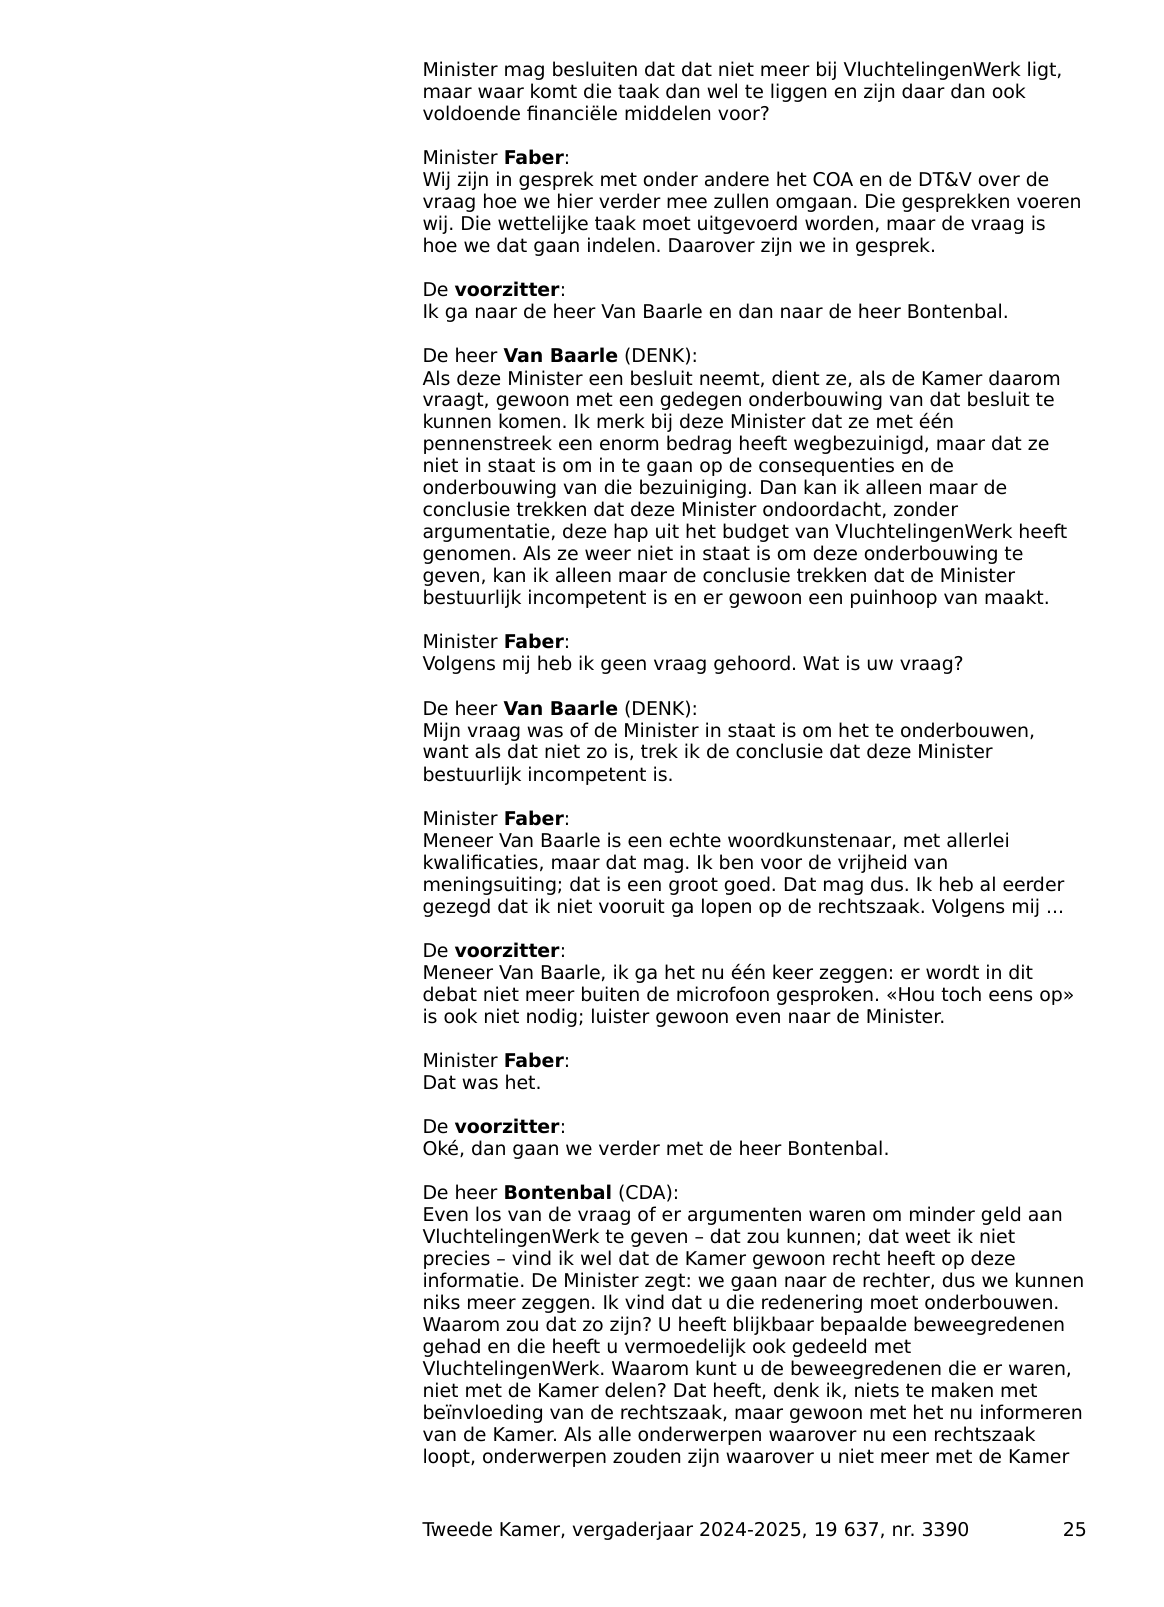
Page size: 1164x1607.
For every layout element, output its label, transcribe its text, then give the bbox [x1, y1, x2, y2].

text De heer Van Baarle (DENK): [422, 345, 1087, 367]
text Minister Faber: [422, 147, 1087, 169]
text Minister Faber: [422, 631, 1087, 653]
text De heer Van Baarle (DENK): [422, 697, 1087, 719]
text Dat was het. [422, 1072, 1087, 1094]
text De heer Bontenbal (CDA): [422, 1182, 1087, 1204]
text De voorzitter: [422, 279, 1087, 301]
text Meneer Van Baarle is een echte woordkunstenaar, met allerlei kwalificaties, maar dat mag. Ik ben voor de vrijheid van meningsuiting; dat is een groot goed. Dat mag dus. Ik heb al eerder gezegd dat ik niet vooruit ga lopen op de rechtszaak. Volgens mij ... [422, 829, 1087, 917]
text Even los van de vraag of er argumenten waren om minder geld aan VluchtelingenWerk te geven – dat zou kunnen; dat weet ik niet precies – vind ik wel dat de Kamer gewoon recht heeft op deze informatie. De Minister zegt: we gaan naar de rechter, dus we kunnen niks meer zeggen. Ik vind dat u die redenering moet onderbouwen. Waarom zou dat zo zijn? U heeft blijkbaar bepaalde beweegredenen gehad en die heeft u vermoedelijk ook gedeeld met VluchtelingenWerk. Waarom kunt u de beweegredenen die er waren, niet met de Kamer delen? Dat heeft, denk ik, niets te maken met beïnvloeding van de rechtszaak, maar gewoon met het nu informeren van de Kamer. Als alle onderwerpen waarover nu een rechtszaak loopt, onderwerpen zouden zijn waarover u niet meer met de Kamer [422, 1204, 1087, 1468]
text De voorzitter: [422, 940, 1087, 962]
text Wij zijn in gesprek met onder andere het COA en de DT&V over de vraag hoe we hier verder mee zullen omgaan. Die gesprekken voeren wij. Die wettelijke taak moet uitgevoerd worden, maar de vraag is hoe we dat gaan indelen. Daarover zijn we in gesprek. [422, 169, 1087, 257]
text De voorzitter: [422, 1116, 1087, 1138]
text Ik ga naar de heer Van Baarle en dan naar de heer Bontenbal. [422, 301, 1087, 323]
text Minister Faber: [422, 808, 1087, 829]
text Oké, dan gaan we verder met de heer Bontenbal. [422, 1138, 1087, 1160]
text Meneer Van Baarle, ik ga het nu één keer zeggen: er wordt in dit debat niet meer buiten de microfoon gesproken. «Hou toch eens op» is ook niet nodig; luister gewoon even naar de Minister. [422, 962, 1087, 1028]
text Als deze Minister een besluit neemt, dient ze, als de Kamer daarom vraagt, gewoon met een gedegen onderbouwing van dat besluit te kunnen komen. Ik merk bij deze Minister dat ze met één pennenstreek een enorm bedrag heeft wegbezuinigd, maar dat ze niet in staat is om in te gaan op de consequenties en de onderbouwing van die bezuiniging. Dan kan ik alleen maar de conclusie trekken dat deze Minister ondoordacht, zonder argumentatie, deze hap uit het budget van VluchtelingenWerk heeft genomen. Als ze weer niet in staat is om deze onderbouwing te geven, kan ik alleen maar de conclusie trekken dat de Minister bestuurlijk incompetent is en er gewoon een puinhoop van maakt. [422, 367, 1087, 609]
text Volgens mij heb ik geen vraag gehoord. Wat is uw vraag? [422, 653, 1087, 675]
text Minister Faber: [422, 1050, 1087, 1072]
text Mijn vraag was of de Minister in staat is om het te onderbouwen, want als dat niet zo is, trek ik de conclusie dat deze Minister bestuurlijk incompetent is. [422, 719, 1087, 785]
text Minister mag besluiten dat dat niet meer bij VluchtelingenWerk ligt, maar waar komt die taak dan wel te liggen en zijn daar dan ook voldoende financiële middelen voor? [422, 59, 1087, 125]
